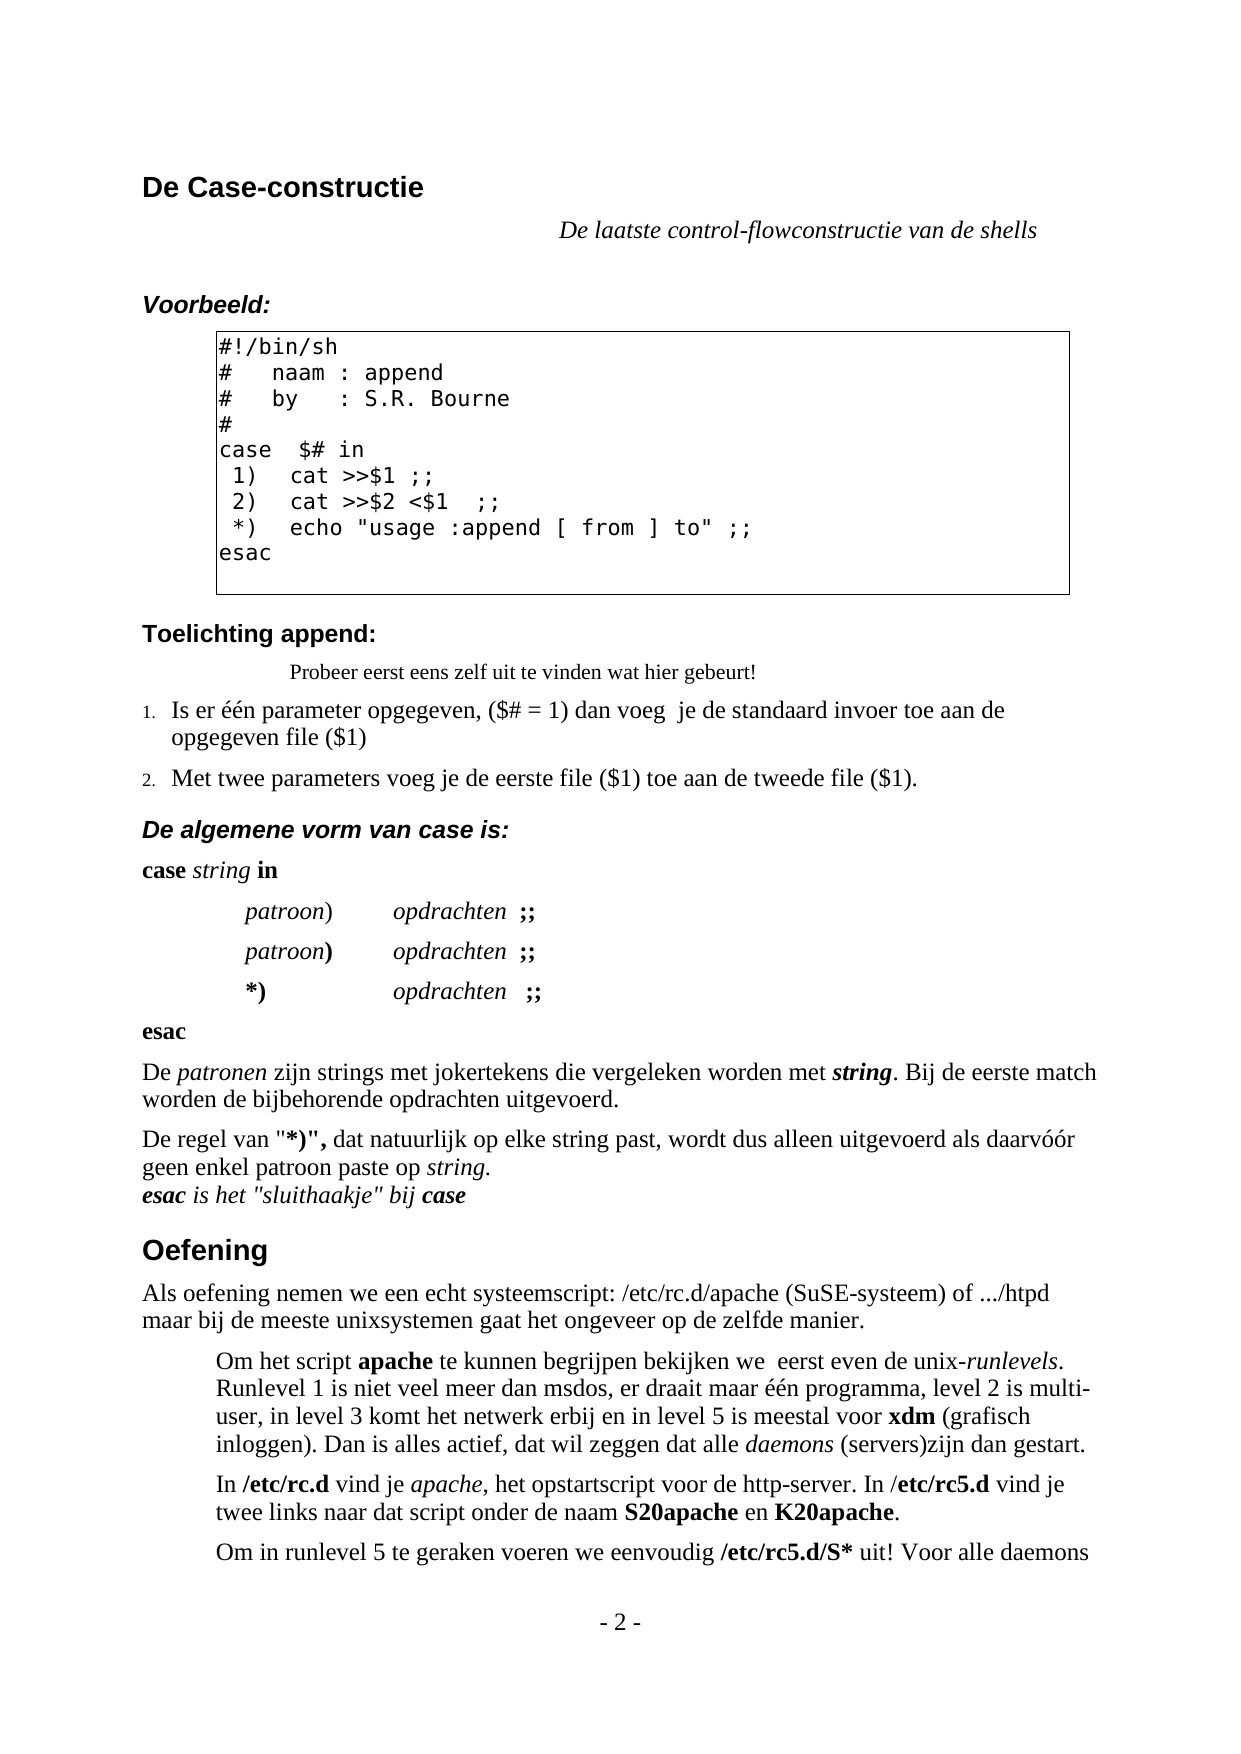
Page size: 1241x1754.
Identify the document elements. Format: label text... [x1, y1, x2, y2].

text case string in [142, 857, 1098, 884]
text Om het script apache te kunnen begrijpen bekijken we eerst even de unix-runlevels. Runlevel 1 is niet veel meer dan msdos, er draait maar één programma, level 2 is multi-user, in level 3 komt het netwerk erbij en in level 5 is meestal voor xdm (grafisch inloggen). Dan is alles actief, dat wil zeggen dat alle daemons (servers)zijn dan gestart. [216, 1347, 1098, 1458]
text De patronen zijn strings met jokertekens die vergeleken worden met string. Bij de eerste match worden de bijbehorende opdrachten uitgevoerd. [142, 1058, 1098, 1113]
text De regel van "*)", dat natuurlijk op elke string past, wordt dus alleen uitgevoerd als daarvóór geen enkel patroon paste op string. esac is het "sluithaakje" bij case [142, 1126, 1098, 1209]
text Om in runlevel 5 te geraken voeren we eenvoudig /etc/rc5.d/S* uit! Voor alle daemons [216, 1538, 1098, 1566]
subtitle De Case-constructie [142, 171, 1098, 203]
text Probeer eerst eens zelf uit te vinden wat hier gebeurt! [289, 660, 1039, 684]
subtitle Voorbeeld: [142, 291, 1098, 319]
text In /etc/rc.d vind je apache, het opstartscript voor de http-server. In /etc/rc5.d vind je twee links naar dat script onder de naam S20apache en K20apache. [216, 1470, 1098, 1526]
text esac [142, 1017, 1098, 1045]
list Met twee parameters voeg je de eerste file ($1) toe aan de tweede file ($1). [142, 764, 1098, 791]
subtitle Toelichting append: [142, 619, 1098, 647]
text patroon) opdrachten ;; [171, 937, 1098, 965]
subtitle De algemene vorm van case is: [142, 816, 1098, 844]
text #!/bin/sh # naam : append # by : S.R. Bourne # case $# in 1) cat >>$1 ;; 2) cat >>$2 <$1 ;; *) echo "usage :append [ from ] to" ;; esac [217, 332, 1069, 594]
text *) opdrachten ;; [171, 977, 1098, 1005]
list Is er één parameter opgegeven, ($# = 1) dan voeg je de standaard invoer toe aan de opgegeven file ($1) [142, 696, 1098, 751]
text Als oefening nemen we een echt systeemscript: /etc/rc.d/apache (SuSE-systeem) of .../htpd maar bij de meeste unixsystemen gaat het ongeveer op de zelfde manier. [142, 1279, 1098, 1334]
text patroon) opdrachten ;; [171, 897, 1098, 924]
subtitle Oefening [142, 1234, 1098, 1266]
text De laatste control-flowconstructie van de shells [496, 216, 1039, 244]
